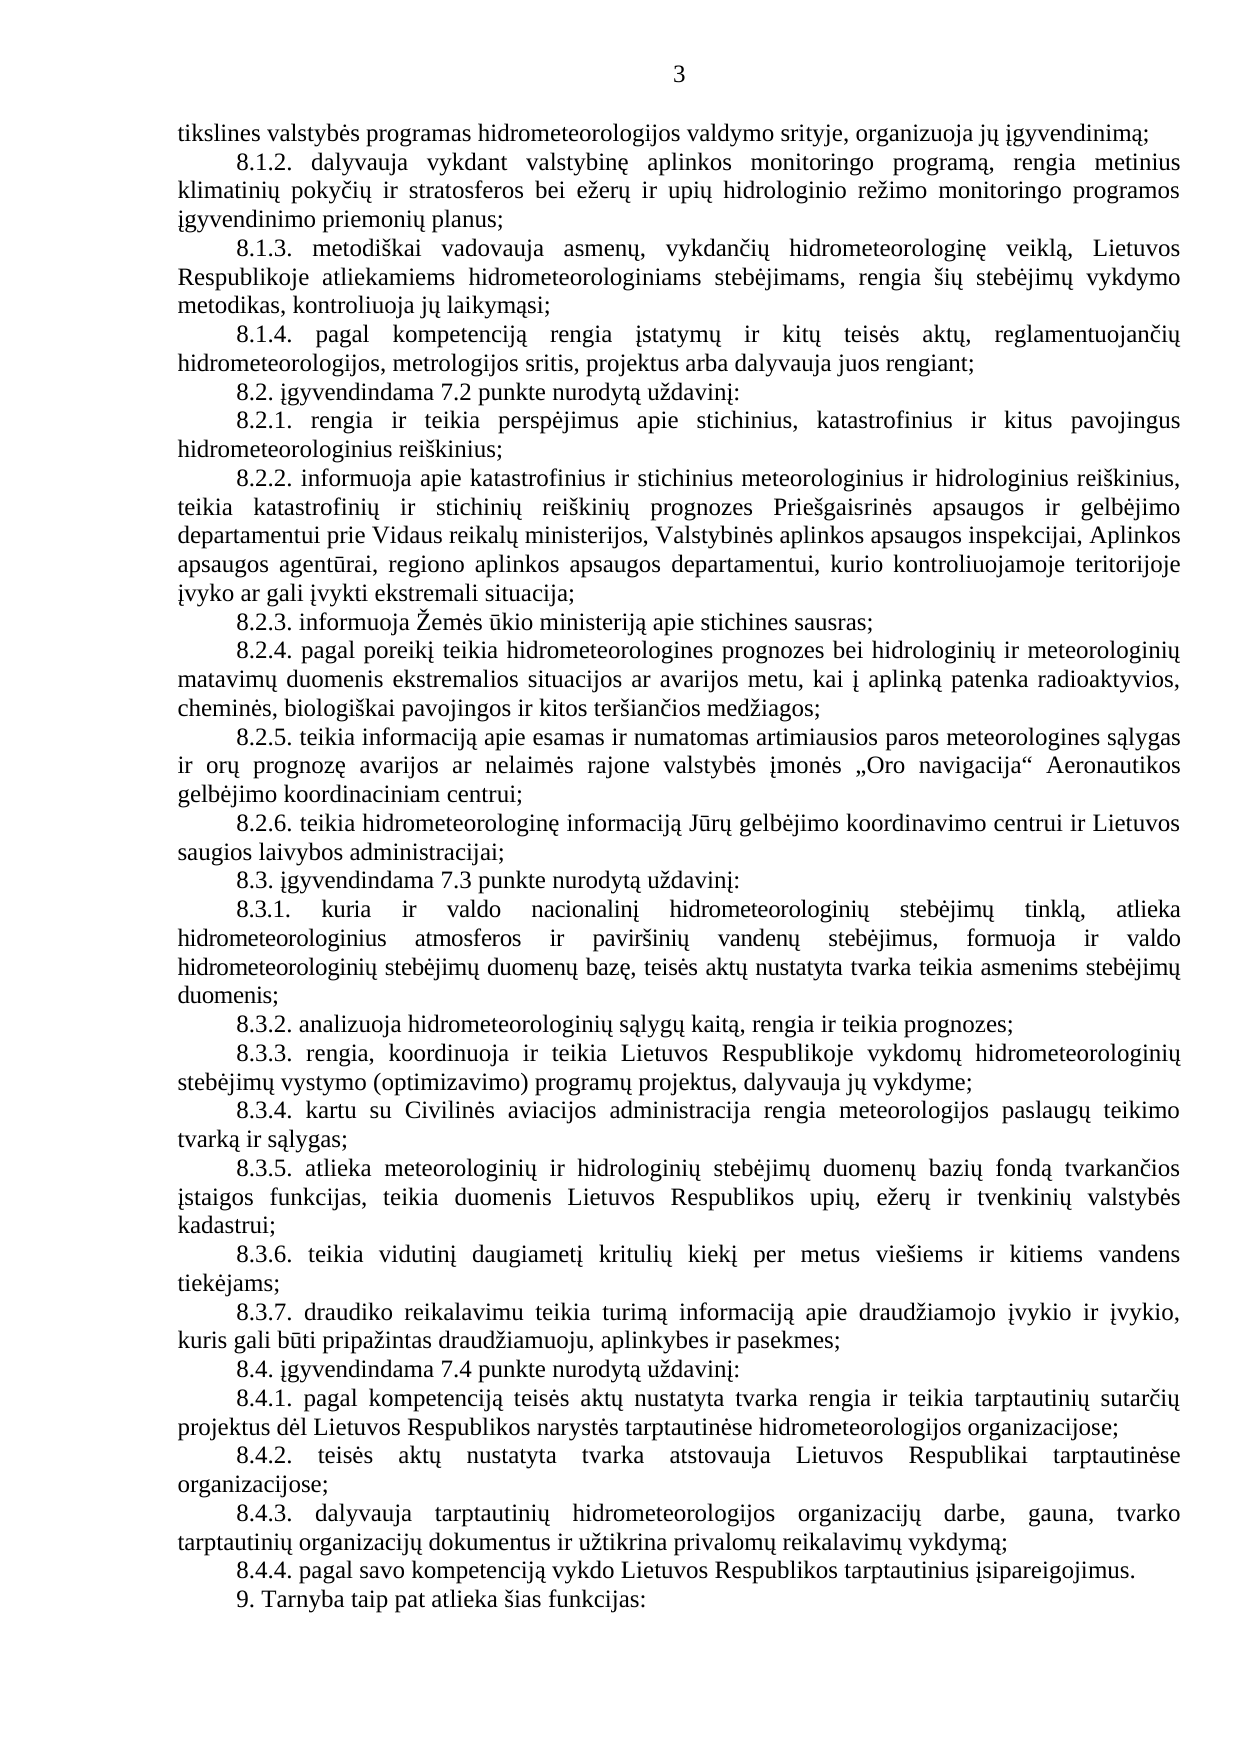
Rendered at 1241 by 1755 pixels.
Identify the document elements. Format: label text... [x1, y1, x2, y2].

text 8.3. įgyvendindama 7.3 punkte nurodytą uždavinį: [177, 866, 1181, 894]
text 8.3.2. analizuoja hidrometeorologinių sąlygų kaitą, rengia ir teikia prognozes; [177, 1009, 1181, 1038]
text 8.4.3. dalyvauja tarptautinių hidrometeorologijos organizacijų darbe, gauna, tvarko tarptautinių organizacijų dokumentus ir užtikrina privalomų reikalavimų vykdymą; [177, 1498, 1181, 1556]
text 8.4.1. pagal kompetenciją teisės aktų nustatyta tvarka rengia ir teikia tarptautinių sutarčių projektus dėl Lietuvos Respublikos narystės tarptautinėse hidrometeorologijos organizacijose; [177, 1383, 1181, 1441]
text tikslines valstybės programas hidrometeorologijos valdymo srityje, organizuoja jų įgyvendinimą; [177, 118, 1181, 147]
text 8.2.1. rengia ir teikia perspėjimus apie stichinius, katastrofinius ir kitus pavojingus hidrometeorologinius reiškinius; [177, 406, 1181, 463]
text 8.3.6. teikia vidutinį daugiametį kritulių kiekį per metus viešiems ir kitiems vandens tiekėjams; [177, 1239, 1181, 1297]
text 8.2.6. teikia hidrometeorologinę informaciją Jūrų gelbėjimo koordinavimo centrui ir Lietuvos saugios laivybos administracijai; [177, 808, 1181, 866]
text 8.2. įgyvendindama 7.2 punkte nurodytą uždavinį: [177, 377, 1181, 406]
text 8.4.4. pagal savo kompetenciją vykdo Lietuvos Respublikos tarptautinius įsipareigojimus. [177, 1556, 1181, 1584]
text 8.3.1. kuria ir valdo nacionalinį hidrometeorologinių stebėjimų tinklą, atlieka hidrometeorologinius atmosferos ir paviršinių vandenų stebėjimus, formuoja ir valdo hidrometeorologinių stebėjimų duomenų bazę, teisės aktų nustatyta tvarka teikia asmenims stebėjimų duomenis; [177, 894, 1181, 1009]
text 8.3.4. kartu su Civilinės aviacijos administracija rengia meteorologijos paslaugų teikimo tvarką ir sąlygas; [177, 1096, 1181, 1153]
text 8.2.5. teikia informaciją apie esamas ir numatomas artimiausios paros meteorologines sąlygas ir orų prognozę avarijos ar nelaimės rajone valstybės įmonės „Oro navigacija“ Aeronautikos gelbėjimo koordinaciniam centrui; [177, 722, 1181, 808]
text 8.1.3. metodiškai vadovauja asmenų, vykdančių hidrometeorologinę veiklą, Lietuvos Respublikoje atliekamiems hidrometeorologiniams stebėjimams, rengia šių stebėjimų vykdymo metodikas, kontroliuoja jų laikymąsi; [177, 233, 1181, 319]
text 8.2.2. informuoja apie katastrofinius ir stichinius meteorologinius ir hidrologinius reiškinius, teikia katastrofinių ir stichinių reiškinių prognozes Priešgaisrinės apsaugos ir gelbėjimo departamentui prie Vidaus reikalų ministerijos, Valstybinės aplinkos apsaugos inspekcijai, Aplinkos apsaugos agentūrai, regiono aplinkos apsaugos departamentui, kurio kontroliuojamoje teritorijoje įvyko ar gali įvykti ekstremali situacija; [177, 463, 1181, 607]
text 8.3.7. draudiko reikalavimu teikia turimą informaciją apie draudžiamojo įvykio ir įvykio, kuris gali būti pripažintas draudžiamuoju, aplinkybes ir pasekmes; [177, 1297, 1181, 1354]
text 8.1.4. pagal kompetenciją rengia įstatymų ir kitų teisės aktų, reglamentuojančių hidrometeorologijos, metrologijos sritis, projektus arba dalyvauja juos rengiant; [177, 319, 1181, 377]
text 8.4.2. teisės aktų nustatyta tvarka atstovauja Lietuvos Respublikai tarptautinėse organizacijose; [177, 1441, 1181, 1498]
text 8.2.3. informuoja Žemės ūkio ministeriją apie stichines sausras; [177, 607, 1181, 636]
text 8.3.5. atlieka meteorologinių ir hidrologinių stebėjimų duomenų bazių fondą tvarkančios įstaigos funkcijas, teikia duomenis Lietuvos Respublikos upių, ežerų ir tvenkinių valstybės kadastrui; [177, 1153, 1181, 1239]
text 9. Tarnyba taip pat atlieka šias funkcijas: [177, 1584, 1181, 1613]
text 8.4. įgyvendindama 7.4 punkte nurodytą uždavinį: [177, 1354, 1181, 1383]
text 8.2.4. pagal poreikį teikia hidrometeorologines prognozes bei hidrologinių ir meteorologinių matavimų duomenis ekstremalios situacijos ar avarijos metu, kai į aplinką patenka radioaktyvios, cheminės, biologiškai pavojingos ir kitos teršiančios medžiagos; [177, 636, 1181, 722]
text 8.3.3. rengia, koordinuoja ir teikia Lietuvos Respublikoje vykdomų hidrometeorologinių stebėjimų vystymo (optimizavimo) programų projektus, dalyvauja jų vykdyme; [177, 1038, 1181, 1096]
text 8.1.2. dalyvauja vykdant valstybinę aplinkos monitoringo programą, rengia metinius klimatinių pokyčių ir stratosferos bei ežerų ir upių hidrologinio režimo monitoringo programos įgyvendinimo priemonių planus; [177, 147, 1181, 233]
